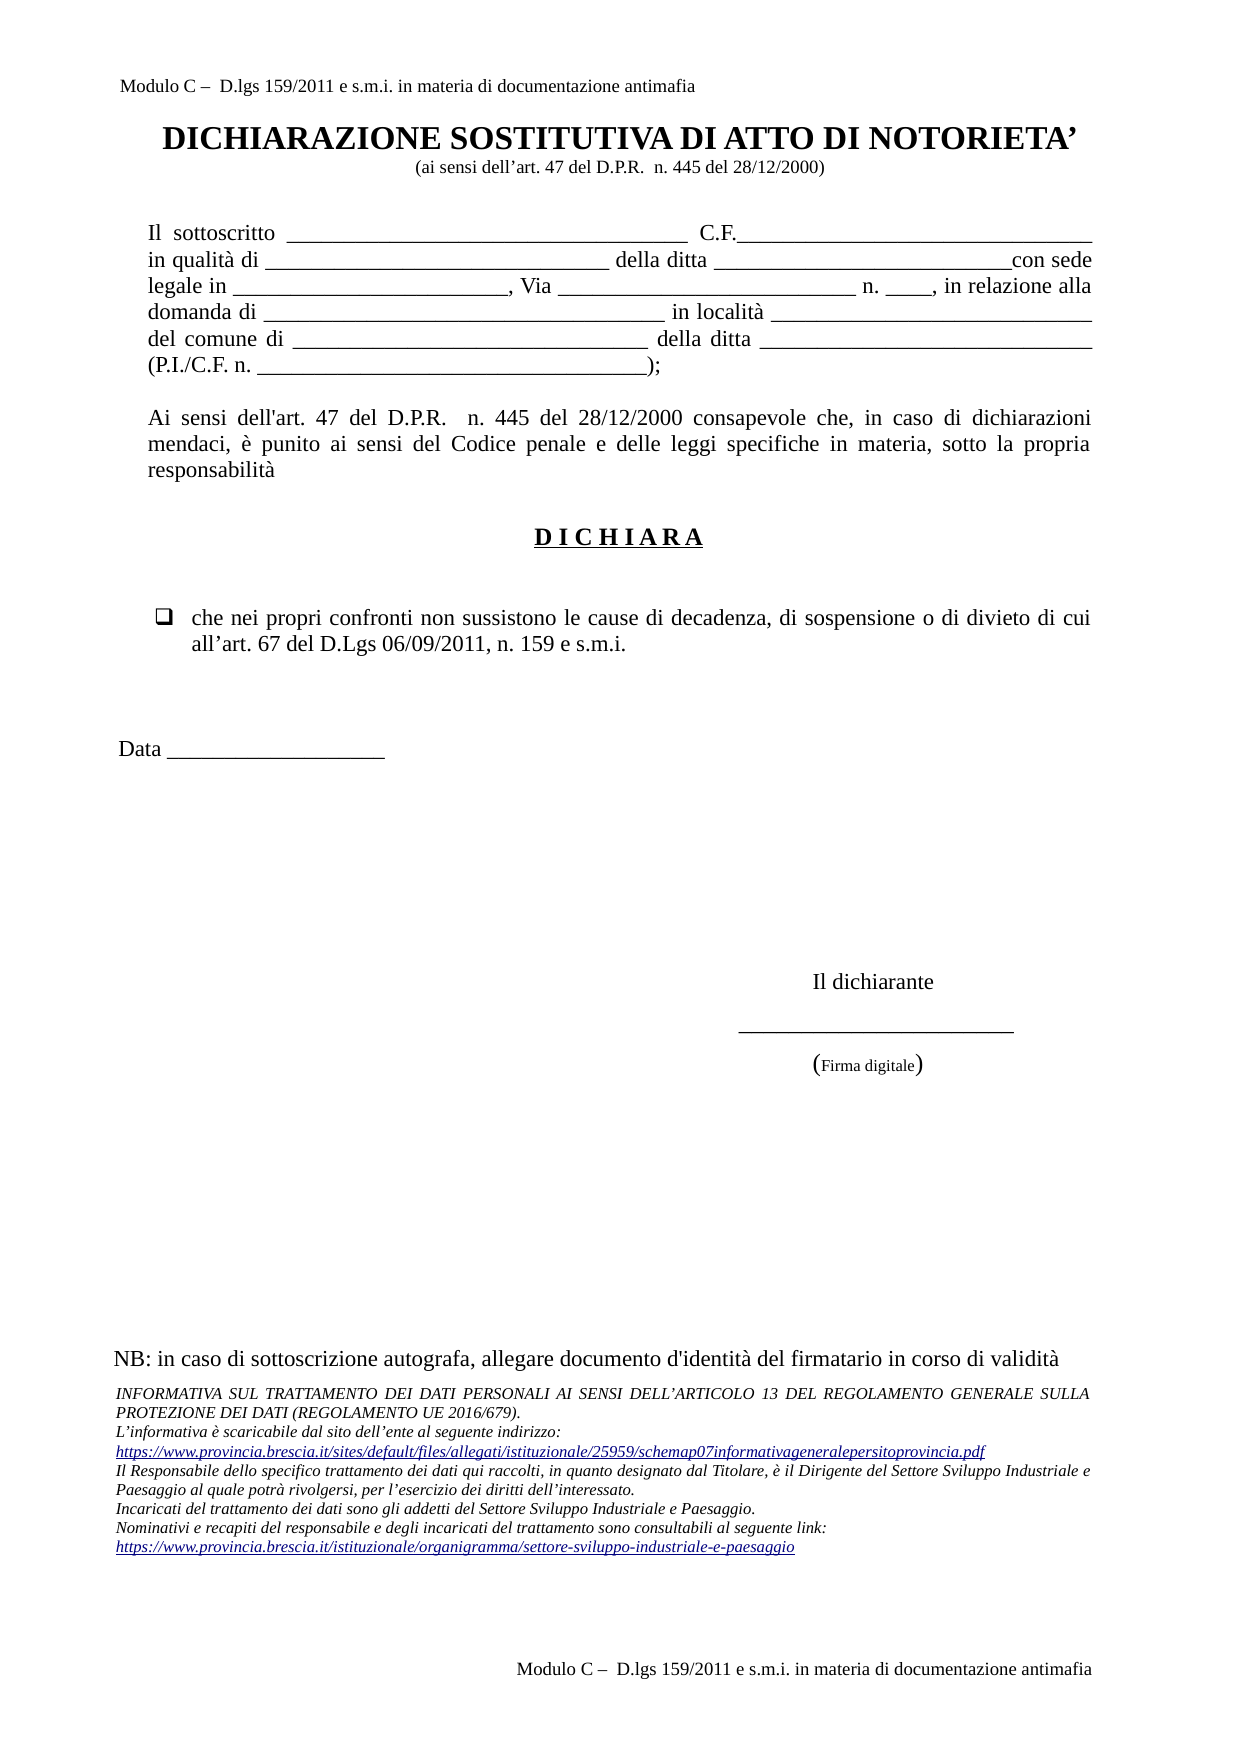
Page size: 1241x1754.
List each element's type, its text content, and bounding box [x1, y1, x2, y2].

text NB: in caso di sottoscrizione autografa, allegare documento d'identità del firmatario in corso di validità [113, 1345, 1092, 1371]
text Il dichiarante [148, 968, 1092, 994]
text D I C H I A R A [116, 522, 1121, 550]
text L’informativa è scaricabile dal sito dell’ente al seguente indirizzo: [116, 1422, 1092, 1441]
subtitle DICHIARAZIONE SOSTITUTIVA DI ATTO DI NOTORIETA’ [119, 118, 1121, 156]
text Il sottoscritto ___________________________________ C.F._______________________________ in qualità di ______________________________ della ditta __________________________con sede legale in ________________________, Via __________________________ n. ____, in relazione alla domanda di ___________________________________ in località ____________________________ del comune di _______________________________ della ditta _____________________________ (P.I./C.F. n. __________________________________); [148, 219, 1092, 377]
text https://www.provincia.brescia.it/istituzionale/organigramma/settore-sviluppo-industriale-e-paesaggio [116, 1537, 1092, 1556]
text Il Responsabile dello specifico trattamento dei dati qui raccolti, in quanto designato dal Titolare, è il Dirigente del Settore Sviluppo Industriale e Paesaggio al quale potrà rivolgersi, per l’esercizio dei diritti dell’interessato. [116, 1461, 1092, 1499]
text Ai sensi dell'art. 47 del D.P.R. n. 445 del 28/12/2000 consapevole che, in caso di dichiarazioni mendaci, è punito ai sensi del Codice penale e delle leggi specifiche in materia, sotto la propria responsabilità [148, 404, 1092, 483]
text Data ___________________ [118, 734, 1092, 761]
text ______________________ [148, 1007, 1092, 1035]
text Nominativi e recapiti del responsabile e degli incaricati del trattamento sono consultabili al seguente link: [116, 1518, 1092, 1537]
text INFORMATIVA SUL TRATTAMENTO DEI DATI PERSONALI AI SENSI DELL’ARTICOLO 13 DEL REGOLAMENTO GENERALE SULLA PROTEZIONE DEI DATI (REGOLAMENTO UE 2016/679). [116, 1384, 1092, 1422]
text Incaricati del trattamento dei dati sono gli addetti del Settore Sviluppo Industriale e Paesaggio. [116, 1499, 1092, 1518]
text (ai sensi dell’art. 47 del D.P.R. n. 445 del 28/12/2000) [119, 156, 1121, 178]
text https://www.provincia.brescia.it/sites/default/files/allegati/istituzionale/25959/schemap07informativageneralepersitoprovincia.pdf [116, 1441, 1092, 1461]
text (Firma digitale) [148, 1048, 1092, 1077]
list che nei propri confronti non sussistono le cause di decadenza, di sospensione o di divieto di cui all’art. 67 del D.Lgs 06/09/2011, n. 159 e s.m.i. [154, 604, 1092, 657]
